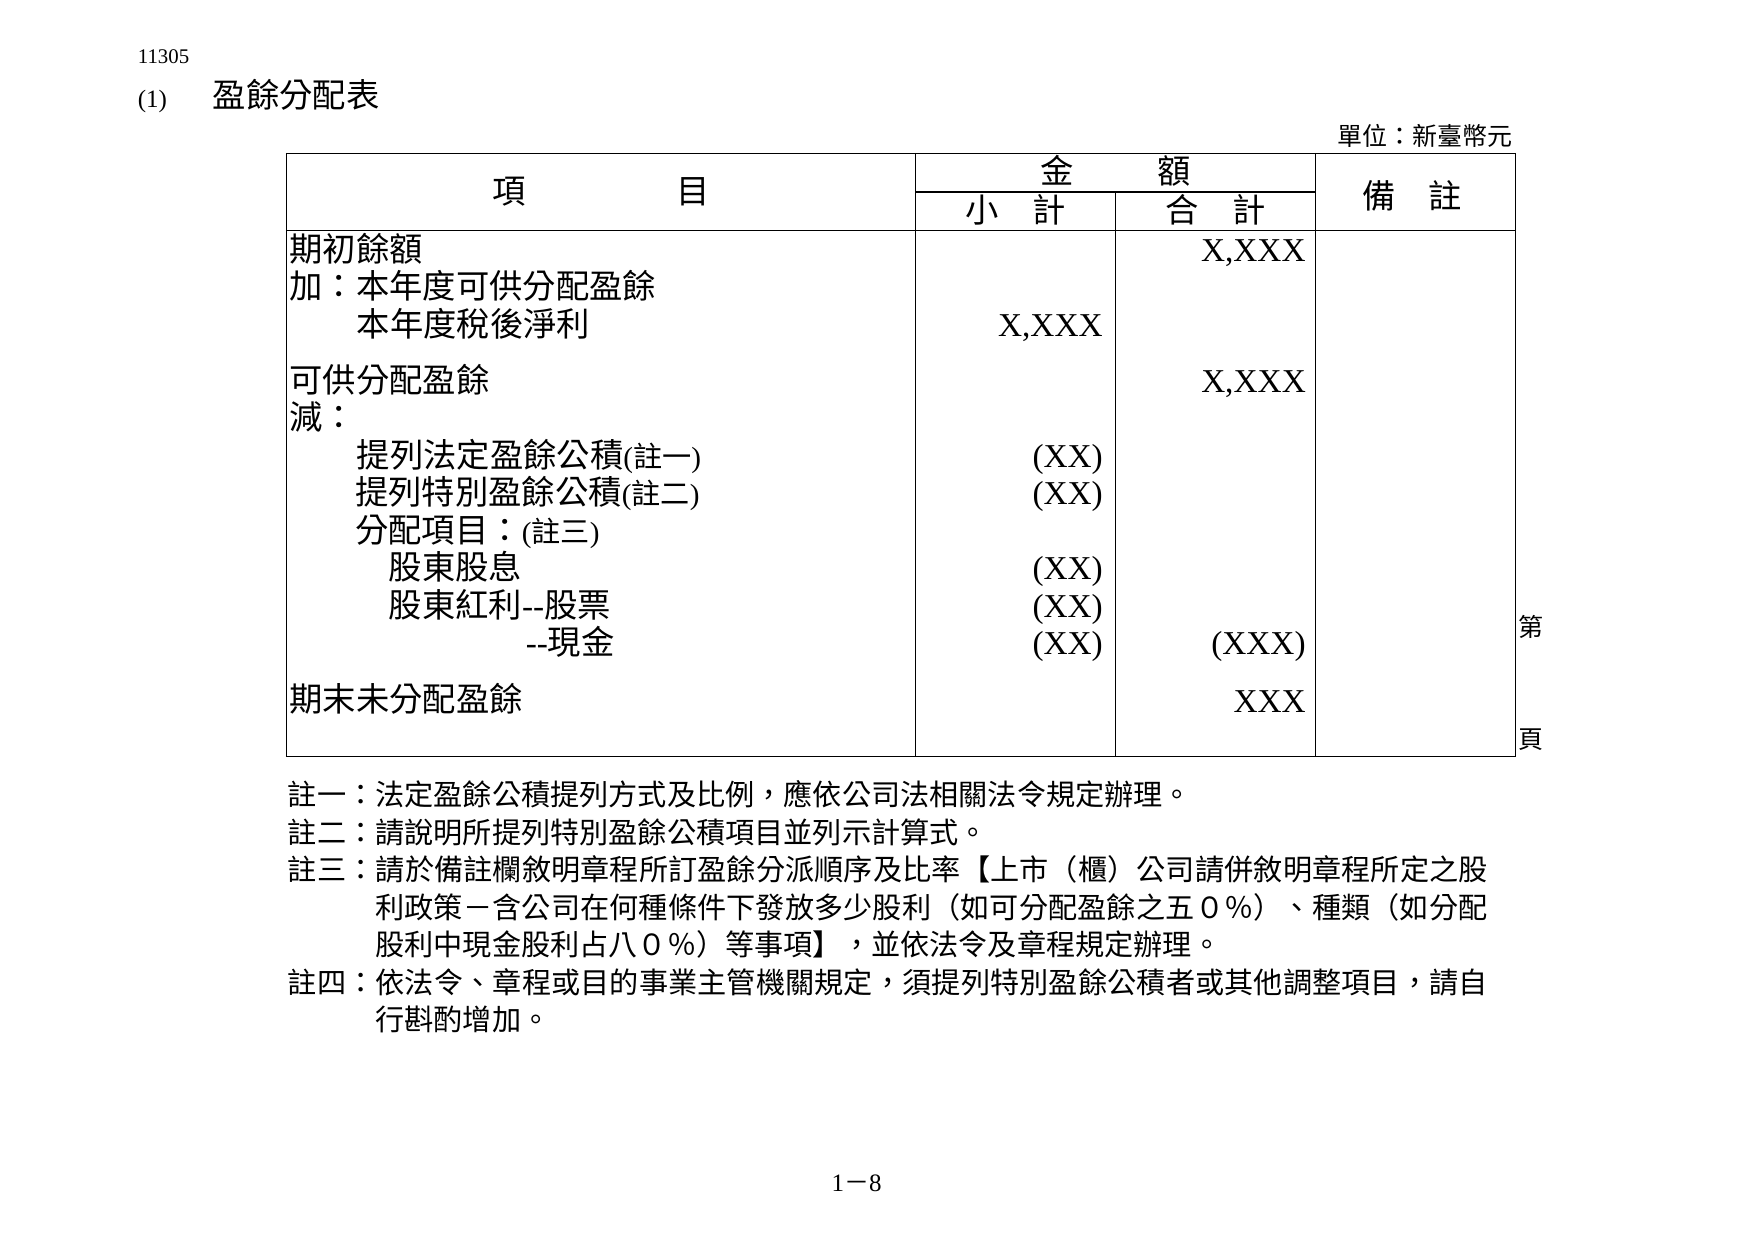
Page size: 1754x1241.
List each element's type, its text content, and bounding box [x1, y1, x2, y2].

table_cell [1516, 191, 1553, 230]
table_header 金 額 [916, 154, 1315, 191]
table_header 備 註 [1316, 154, 1515, 230]
table_cell X,XXX (XX) (XX) (XX) (XX) (XX) [916, 231, 1115, 756]
table_cell 小 計 [916, 193, 1115, 230]
table_cell X,XXX X,XXX (XXX) XXX [1116, 231, 1315, 756]
text 註三：請於備註欄敘明章程所訂盈餘分派順序及比率【上市（櫃）公司請併敘明章程所定之股利政策－含公司在何種條件下發放多少股利（如可分配盈餘之五０％）、種類（如分配股利中現金股利占八０％）等事項】，並依法令及章程規定辦理。 [288, 851, 1487, 963]
table_cell [1316, 231, 1515, 756]
table_cell 期初餘額 加：本年度可供分配盈餘 本年度稅後淨利 可供分配盈餘 減： 提列法定盈餘公積(註一) 提列特別盈餘公積(註二) 分配項目：(註三) 股東股息 股東紅利--股票 --現金 期末未分配盈餘 [287, 231, 915, 756]
list 盈餘分配表 [138, 68, 1575, 117]
table_cell 第 頁 [1516, 230, 1553, 756]
text 註二：請說明所提列特別盈餘公積項目並列示計算式。 [288, 813, 1575, 851]
table_header 項 目 [287, 154, 915, 230]
table_cell 合 計 [1116, 193, 1315, 230]
text 註一：法定盈餘公積提列方式及比例，應依公司法相關法令規定辦理。 [288, 776, 1575, 813]
text 註四：依法令、章程或目的事業主管機關規定，須提列特別盈餘公積者或其他調整項目，請自行斟酌增加。 [288, 963, 1487, 1038]
table_header [1516, 153, 1553, 191]
text 單位：新臺幣元 [138, 117, 1512, 153]
